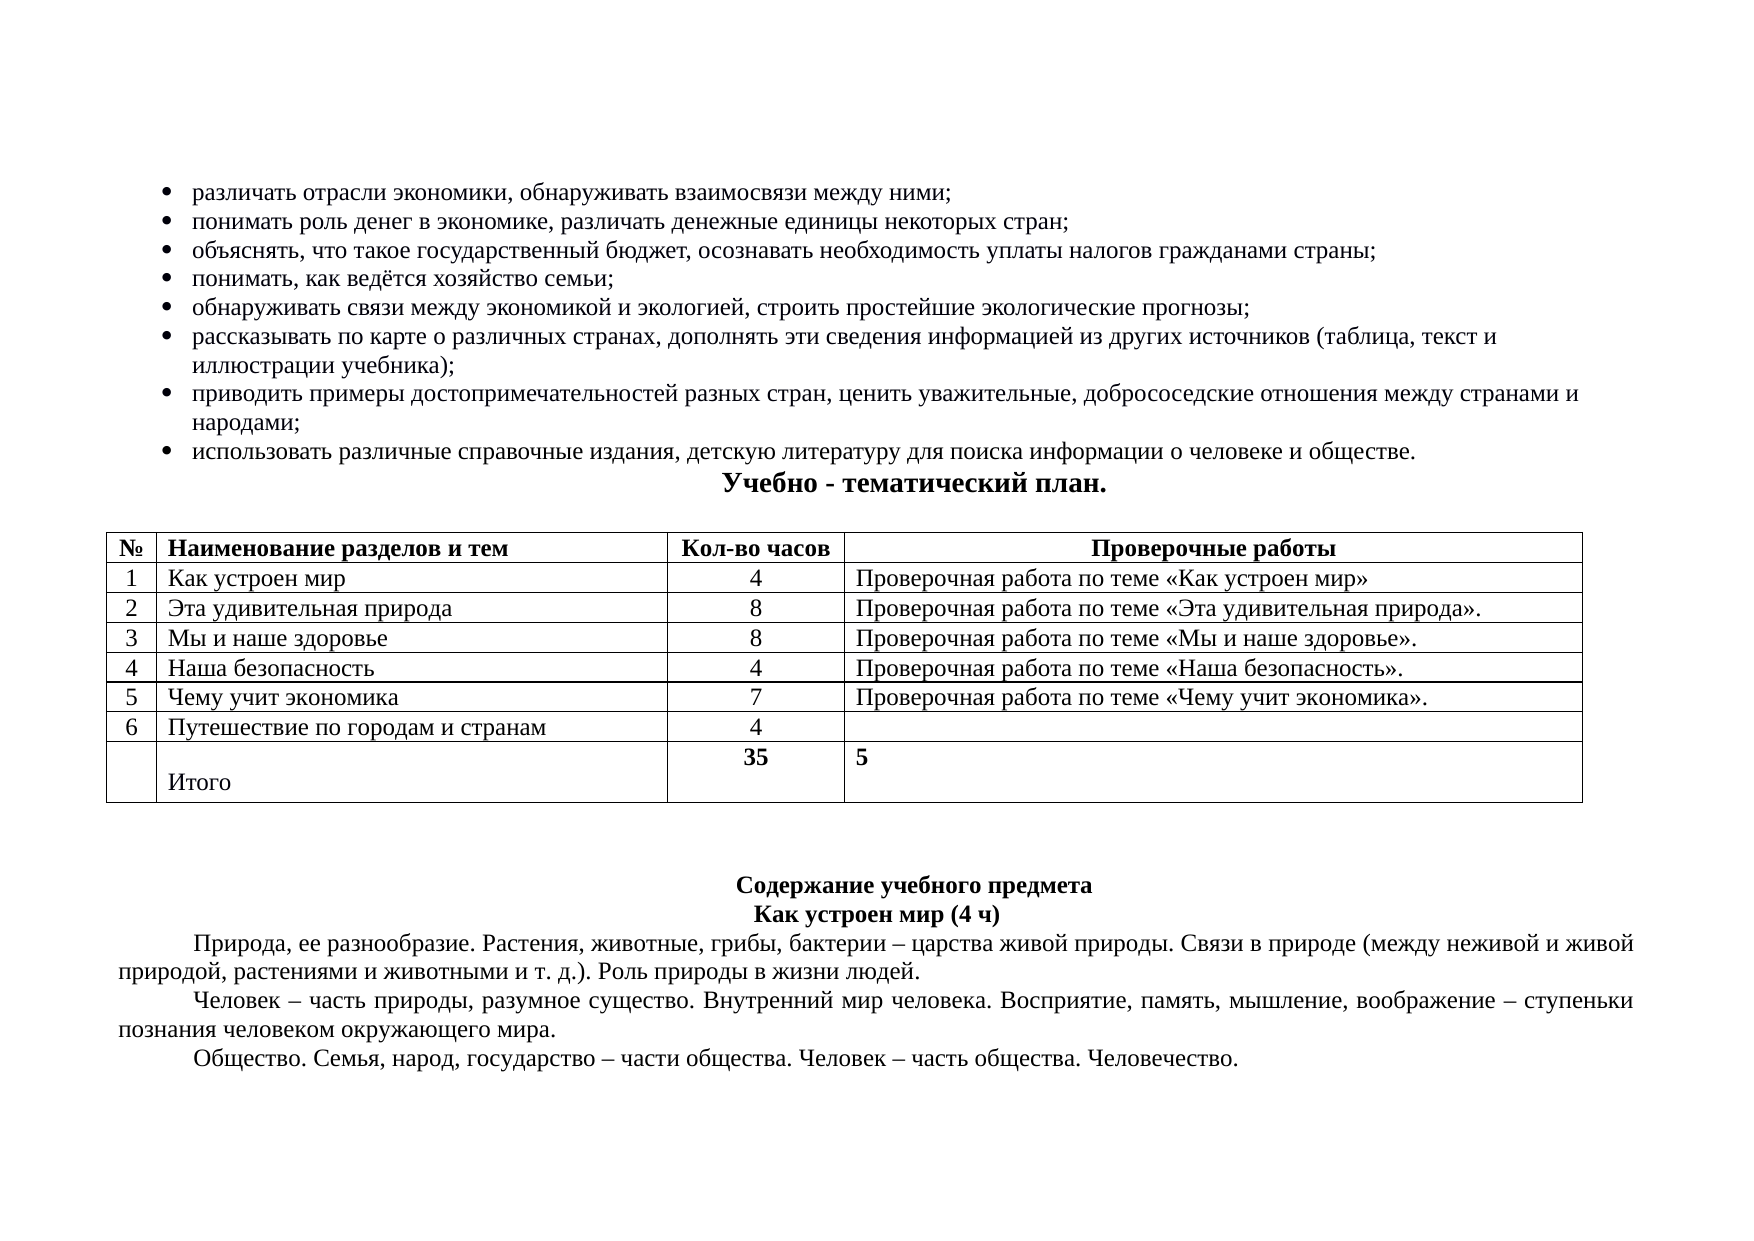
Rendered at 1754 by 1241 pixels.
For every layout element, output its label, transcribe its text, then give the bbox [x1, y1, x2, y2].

table_cell 35 [668, 742, 844, 802]
table_cell Проверочная работа по теме «Эта удивительная природа». [845, 593, 1582, 622]
text Общество. Семья, народ, государство – части общества. Человек – часть общества. Человечество. [118, 1043, 1636, 1071]
table_cell 7 [668, 683, 844, 711]
table_cell 3 [107, 623, 156, 652]
table_cell 8 [668, 623, 844, 652]
table_cell Проверочная работа по теме «Как устроен мир» [845, 563, 1582, 592]
table_header № [107, 533, 156, 562]
list использовать различные справочные издания, детскую литературу для поиска информации о человеке и обществе. [162, 436, 1636, 465]
table_cell Путешествие по городам и странам [157, 712, 667, 741]
list объяснять, что такое государственный бюджет, осознавать необходимость уплаты налогов гражданами страны; [162, 235, 1636, 263]
text Природа, ее разнообразие. Растения, животные, грибы, бактерии – царства живой природы. Связи в природе (между неживой и живой природой, растениями и животными и т. д.). Роль природы в жизни людей. [118, 928, 1636, 985]
list приводить примеры достопримечательностей разных стран, ценить уважительные, добрососедские отношения между странами и народами; [162, 378, 1636, 436]
table_cell Как устроен мир [157, 563, 667, 592]
list рассказывать по карте о различных странах, дополнять эти сведения информацией из других источников (таблица, текст и иллюстрации учебника); [162, 321, 1636, 378]
text Учебно - тематический план. [118, 465, 1636, 498]
table_cell [107, 742, 156, 802]
text Содержание учебного предмета [118, 870, 1636, 899]
table_header Проверочные работы [845, 533, 1582, 562]
list обнаруживать связи между экономикой и экологией, строить простейшие экологические прогнозы; [162, 292, 1636, 321]
table_cell Чему учит экономика [157, 683, 667, 711]
list понимать, как ведётся хозяйство семьи; [162, 263, 1636, 292]
table_cell 6 [107, 712, 156, 741]
table_cell Проверочная работа по теме «Мы и наше здоровье». [845, 623, 1582, 652]
table_cell 5 [845, 742, 1582, 802]
table_cell 8 [668, 593, 844, 622]
list понимать роль денег в экономике, различать денежные единицы некоторых стран; [162, 206, 1636, 235]
text Как устроен мир (4 ч) [118, 899, 1636, 928]
table_cell 4 [668, 653, 844, 681]
table_header Наименование разделов и тем [157, 533, 667, 562]
table_cell 4 [668, 712, 844, 741]
list различать отрасли экономики, обнаруживать взаимосвязи между ними; [162, 177, 1636, 206]
table_cell [845, 712, 1582, 741]
text Человек – часть природы, разумное существо. Внутренний мир человека. Восприятие, память, мышление, воображение – ступеньки познания человеком окружающего мира. [118, 985, 1636, 1043]
table_cell Мы и наше здоровье [157, 623, 667, 652]
table_cell 4 [107, 653, 156, 681]
table_cell Итого [157, 742, 667, 802]
table_cell Наша безопасность [157, 653, 667, 681]
table_cell 5 [107, 683, 156, 711]
table_cell Эта удивительная природа [157, 593, 667, 622]
table_cell Проверочная работа по теме «Чему учит экономика». [845, 683, 1582, 711]
table_cell 2 [107, 593, 156, 622]
table_cell 4 [668, 563, 844, 592]
table_cell Проверочная работа по теме «Наша безопасность». [845, 653, 1582, 681]
table_header Кол-во часов [668, 533, 844, 562]
table_cell 1 [107, 563, 156, 592]
